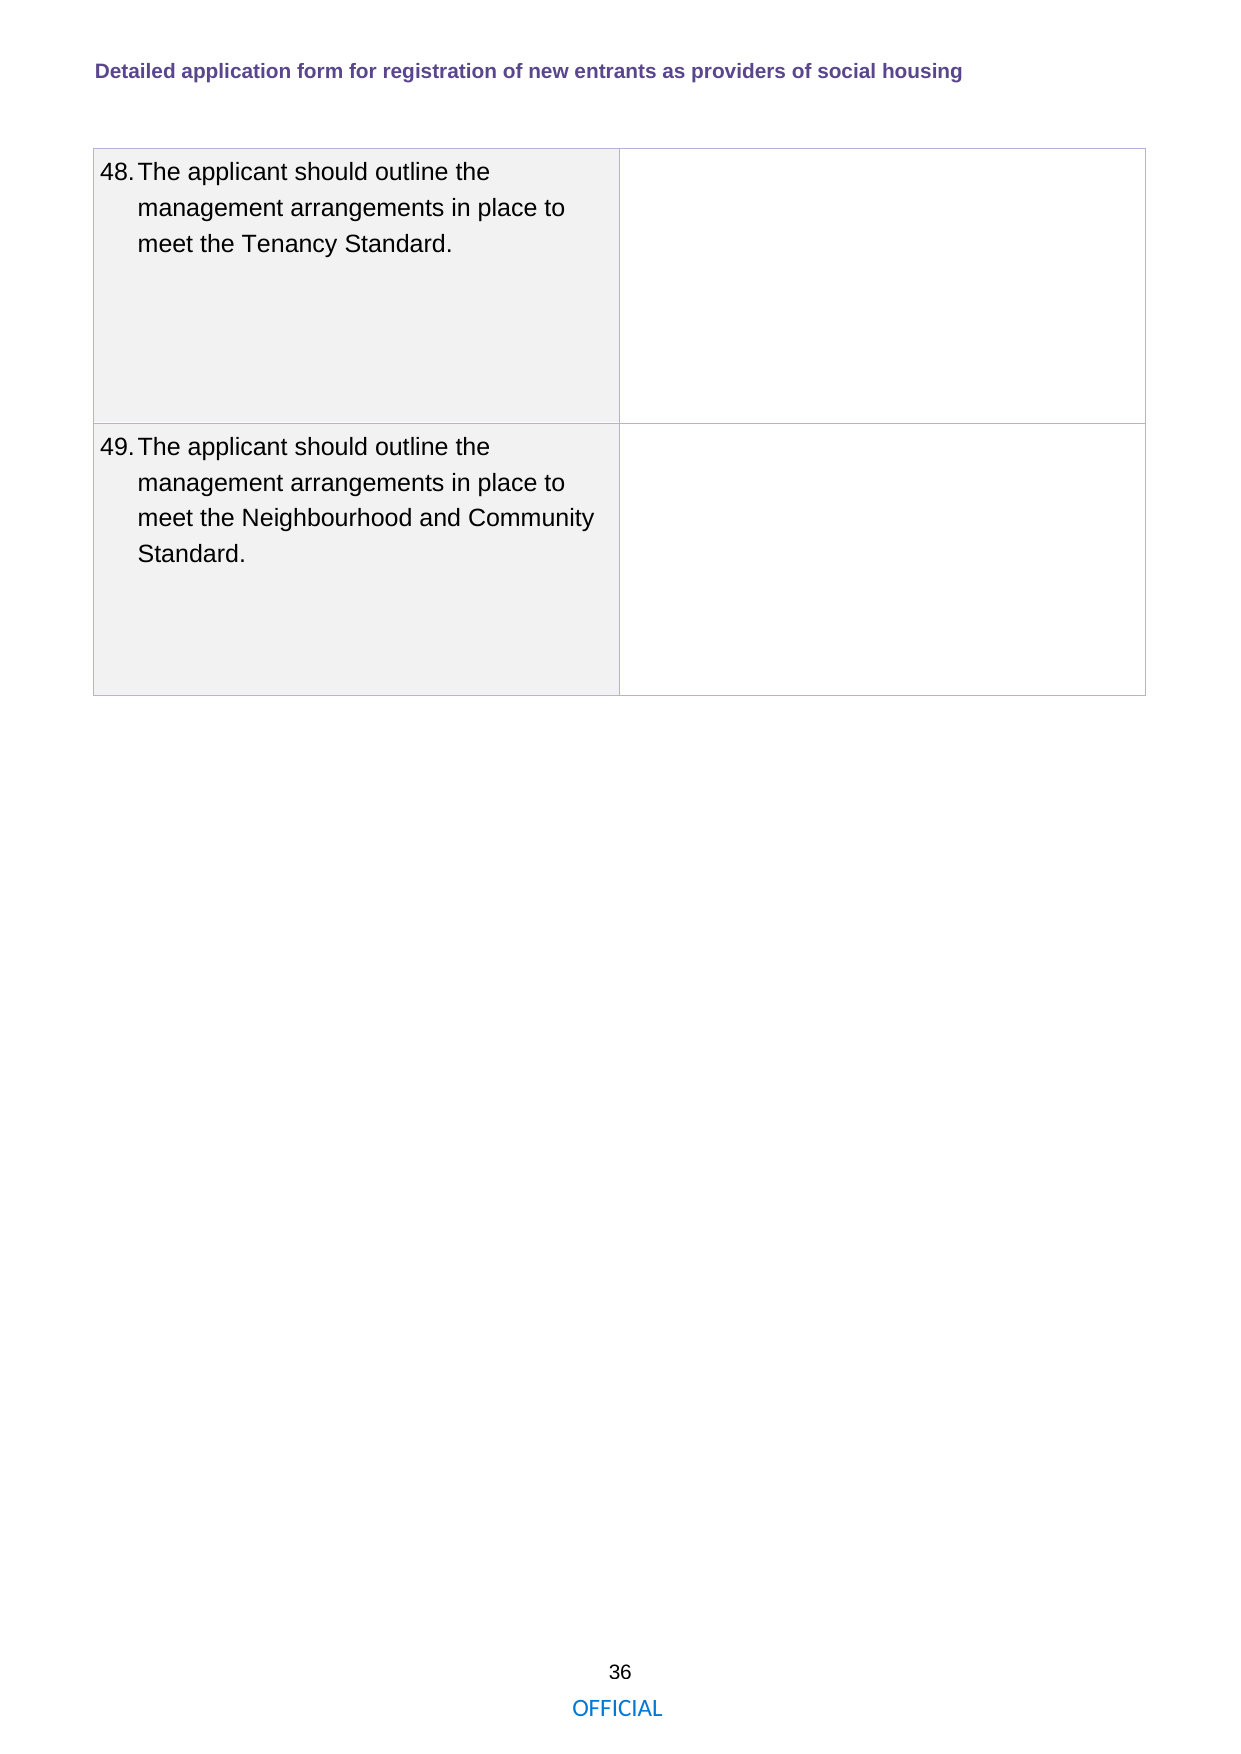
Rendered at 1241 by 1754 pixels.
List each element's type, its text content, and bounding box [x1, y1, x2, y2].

table_cell The applicant should outline the management arrangements in place to meet the Neighbourhood and Community Standard. [94, 424, 619, 695]
table_cell [620, 149, 1145, 422]
table_cell [620, 424, 1145, 695]
table_cell The applicant should outline the management arrangements in place to meet the Tenancy Standard. [94, 149, 619, 422]
